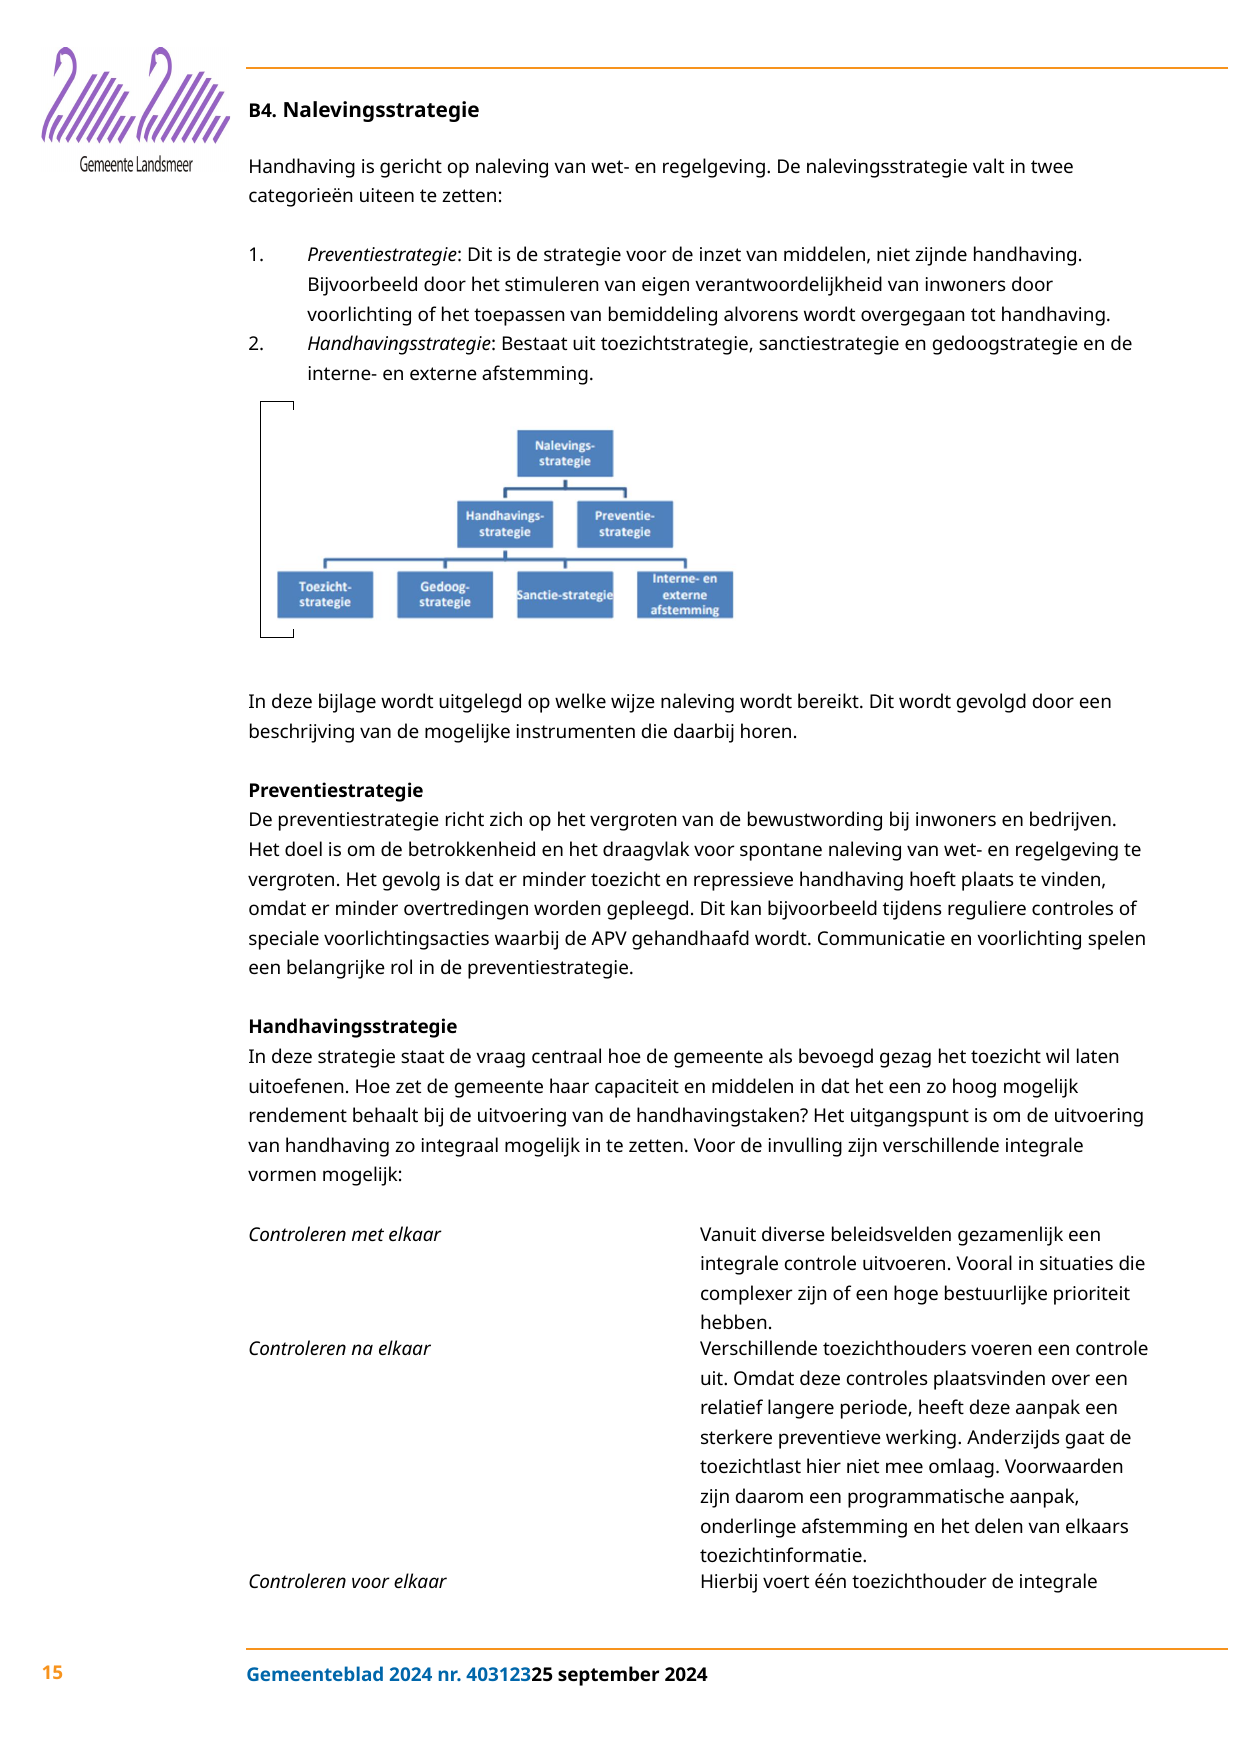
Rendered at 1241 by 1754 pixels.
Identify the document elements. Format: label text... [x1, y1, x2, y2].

text Handhaving is gericht op naleving van wet- en regelgeving. De nalevingsstrategie valt in twee categorieën uiteen te zetten: [248, 153, 1152, 208]
text In deze bijlage wordt uitgelegd op welke wijze naleving wordt bereikt. Dit wordt gevolgd door een beschrijving van de mogelijke instrumenten die daarbij horen. [248, 688, 1152, 743]
picture [41, 47, 231, 172]
table_cell Controleren voor elkaar [248, 1568, 700, 1594]
picture [268, 410, 742, 629]
table_header Controleren met elkaar [248, 1221, 700, 1335]
text Preventiestrategie [248, 777, 1152, 803]
list Preventiestrategie: Dit is de strategie voor de inzet van middelen, niet zijnde handhaving. Bijvoorbeeld door het stimuleren van eigen verantwoordelijkheid van inwoners door voorlichting of het toepassen van bemiddeling alvorens wordt overgegaan tot handhaving. [248, 242, 1152, 327]
table_header Vanuit diverse beleidsvelden gezamenlijk een integrale controle uitvoeren. Vooral in situaties die complexer zijn of een hoge bestuurlijke prioriteit hebben. [700, 1221, 1152, 1335]
list Handhavingsstrategie: Bestaat uit toezichtstrategie, sanctiestrategie en gedoogstrategie en de interne- en externe afstemming. [248, 330, 1152, 386]
text In deze strategie staat de vraag centraal hoe de gemeente als bevoegd gezag het toezicht wil laten uitoefenen. Hoe zet de gemeente haar capaciteit en middelen in dat het een zo hoog mogelijk rendement behaalt bij de uitvoering van de handhavingstaken? Het uitgangspunt is om de uitvoering van handhaving zo integraal mogelijk in te zetten. Voor de invulling zijn verschillende integrale vormen mogelijk: [248, 1043, 1152, 1187]
text B4. Nalevingsstrategie [248, 95, 1152, 123]
table_cell Hierbij voert één toezichthouder de integrale [700, 1568, 1152, 1594]
text Handhavingsstrategie [248, 1014, 1152, 1039]
table_cell Verschillende toezichthouders voeren een controle uit. Omdat deze controles plaatsvinden over een relatief langere periode, heeft deze aanpak een sterkere preventieve werking. Anderzijds gaat de toezichtlast hier niet mee omlaag. Voorwaarden zijn daarom een programmatische aanpak, onderlinge afstemming en het delen van elkaars toezichtinformatie. [700, 1335, 1152, 1568]
table_cell Controleren na elkaar [248, 1335, 700, 1568]
text De preventiestrategie richt zich op het vergroten van de bewustwording bij inwoners en bedrijven. Het doel is om de betrokkenheid en het draagvlak voor spontane naleving van wet- en regelgeving te vergroten. Het gevolg is dat er minder toezicht en repressieve handhaving hoeft plaats te vinden, omdat er minder overtredingen worden gepleegd. Dit kan bijvoorbeeld tijdens reguliere controles of speciale voorlichtingsacties waarbij de APV gehandhaafd wordt. Communicatie en voorlichting spelen een belangrijke rol in de preventiestrategie. [248, 807, 1152, 980]
